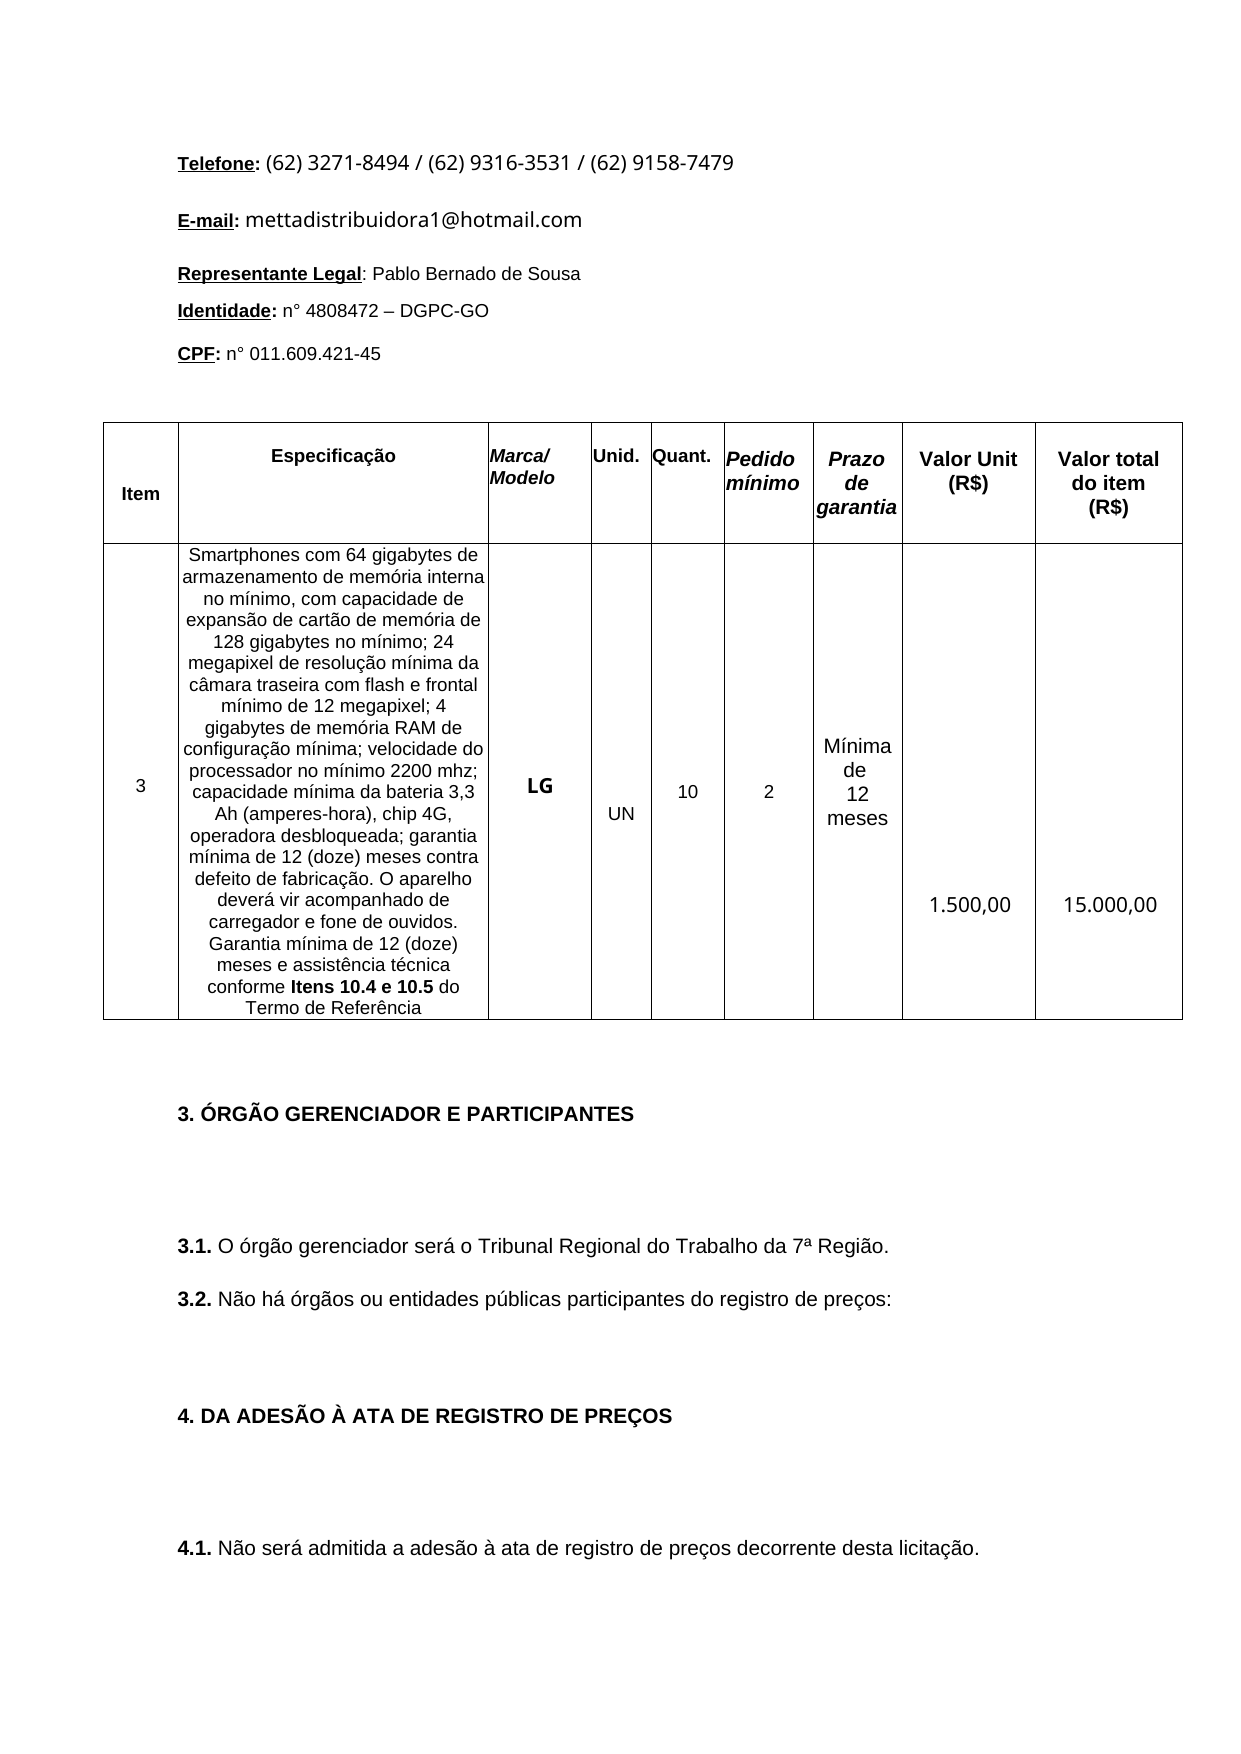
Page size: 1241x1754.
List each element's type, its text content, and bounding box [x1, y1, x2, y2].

table_cell 1.500,00 [903, 544, 1035, 1018]
table_cell 10 [652, 544, 724, 1018]
table_header Prazo de garantia [814, 423, 902, 543]
table_header Quant. [652, 423, 724, 543]
text 4. DA ADESÃO À ATA DE REGISTRO DE PREÇOS [177, 1404, 1066, 1428]
text Telefone: (62) 3271-8494 / (62) 9316-3531 / (62) 9158-7479 [177, 148, 1063, 176]
table_cell 3 [104, 544, 178, 1018]
table_header Valor total do item (R$) [1036, 423, 1182, 543]
table_cell LG [489, 544, 591, 1018]
table_header Valor Unit (R$) [903, 423, 1035, 543]
table_cell 15.000,00 [1036, 544, 1182, 1018]
text 4.1. Não será admitida a adesão à ata de registro de preços decorrente desta licitação. [177, 1536, 1063, 1560]
text Representante Legal: Pablo Bernado de Sousa [177, 263, 1063, 284]
table_header Especificação [179, 423, 488, 543]
table_header Item [104, 423, 178, 543]
table_cell Mínima de 12 meses [814, 544, 902, 1018]
text E-mail: mettadistribuidora1@hotmail.com [177, 205, 1063, 234]
text 3.1. O órgão gerenciador será o Tribunal Regional do Trabalho da 7ª Região. [177, 1234, 1063, 1258]
table_cell 2 [725, 544, 813, 1018]
text 3. ÓRGÃO GERENCIADOR E PARTICIPANTES [177, 1102, 1063, 1126]
table_header Pedido mínimo [725, 423, 813, 543]
text 3.2. Não há órgãos ou entidades públicas participantes do registro de preços: [177, 1286, 1063, 1310]
table_header Unid. [592, 423, 651, 543]
text CPF: n° 011.609.421-45 [177, 343, 1063, 365]
table_cell Smartphones com 64 gigabytes de armazenamento de memória interna no mínimo, com capacidade de expansão de cartão de memória de 128 gigabytes no mínimo; 24 megapixel de resolução mínima da câmara traseira com flash e frontal mínimo de 12 megapixel; 4 gigabytes de memória RAM de configuração mínima; velocidade do processador no mínimo 2200 mhz; capacidade mínima da bateria 3,3 Ah (amperes-hora), chip 4G, operadora desbloqueada; garantia mínima de 12 (doze) meses contra defeito de fabricação. O aparelho deverá vir acompanhado de carregador e fone de ouvidos. Garantia mínima de 12 (doze) meses e assistência técnica conforme Itens 10.4 e 10.5 do Termo de Referência [179, 544, 488, 1018]
text Identidade: n° 4808472 – DGPC-GO [177, 300, 1063, 322]
table_cell UN [592, 544, 651, 1018]
table_header Marca/ Modelo [489, 423, 591, 543]
